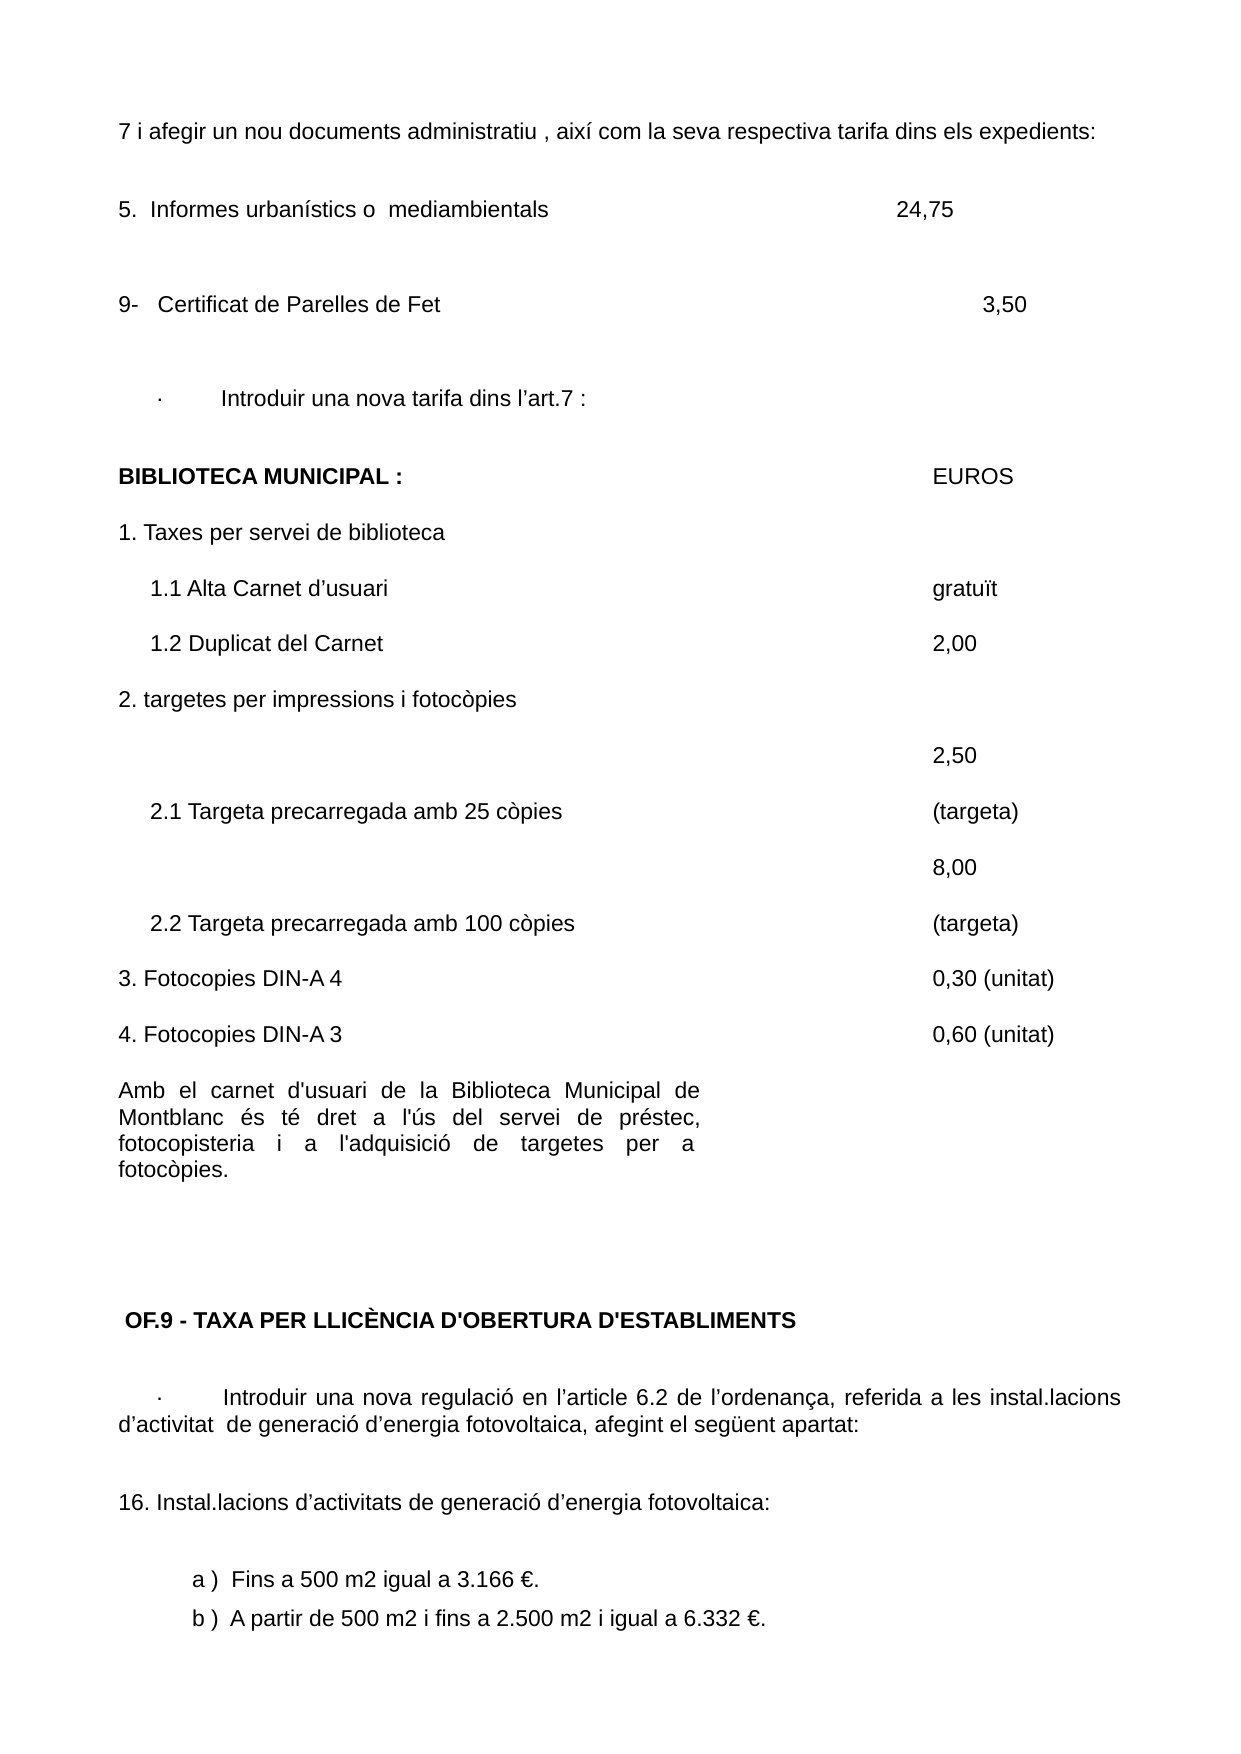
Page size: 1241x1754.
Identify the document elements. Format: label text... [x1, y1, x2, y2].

table_cell [885, 1077, 932, 1268]
table_cell [784, 742, 885, 854]
table_cell [701, 965, 784, 1021]
text OF.9 - TAXA PER LLICÈNCIA D'OBERTURA D'ESTABLIMENTS [118, 1307, 1122, 1333]
text 16. Instal.lacions d’activitats de generació d’energia fotovoltaica: [118, 1488, 1122, 1515]
table_header [895, 291, 982, 346]
table_header [784, 463, 885, 519]
table_cell [885, 519, 932, 574]
table_cell [784, 1021, 885, 1077]
table_header 9- Certificat de Parelles de Fet [118, 291, 707, 346]
table_cell [885, 1021, 932, 1077]
table_header [701, 463, 784, 519]
table_cell [932, 686, 1063, 742]
table_cell [885, 630, 932, 686]
table_header EUROS [932, 463, 1063, 519]
table_cell [784, 854, 885, 965]
table_cell [932, 519, 1063, 574]
table_cell [885, 575, 932, 630]
table_header [709, 196, 795, 252]
table_cell 2,00 [932, 630, 1063, 686]
table_cell [784, 575, 885, 630]
table_header 3,50 [982, 291, 1063, 346]
table_cell [784, 519, 885, 574]
table_cell [701, 630, 784, 686]
table_cell [701, 519, 784, 574]
table_header 5. Informes urbanístics o mediambientals [118, 196, 709, 252]
table_header BIBLIOTECA MUNICIPAL : [118, 463, 701, 519]
table_cell [701, 1077, 784, 1268]
table_cell [784, 630, 885, 686]
table_header [792, 291, 895, 346]
table_cell 0,30 (unitat) [932, 965, 1063, 1021]
table_cell 1.2 Duplicat del Carnet [118, 630, 701, 686]
table_cell [885, 854, 932, 965]
table_cell 1. Taxes per servei de biblioteca [118, 519, 701, 574]
table_cell [784, 686, 885, 742]
table_cell 1.1 Alta Carnet d’usuari [118, 575, 701, 630]
table_cell 2.1 Targeta precarregada amb 25 còpies [118, 742, 701, 854]
table_cell [701, 854, 784, 965]
table_cell [701, 742, 784, 854]
table_cell [784, 1077, 885, 1268]
text · Introduir una nova regulació en l’article 6.2 de l’ordenança, referida a les instal.lacions d’activitat de generació d’energia fotovoltaica, afegint el següent apartat: [118, 1384, 1122, 1437]
table_cell gratuït [932, 575, 1063, 630]
table_cell [885, 965, 932, 1021]
text a ) Fins a 500 m2 igual a 3.166 €. [118, 1566, 1122, 1592]
text · Introduir una nova tarifa dins l’art.7 : [118, 385, 1122, 412]
table_cell 2.2 Targeta precarregada amb 100 còpies [118, 854, 701, 965]
table_cell [701, 686, 784, 742]
table_cell [885, 686, 932, 742]
table_cell 2,50 (targeta) [932, 742, 1063, 854]
table_cell 3. Fotocopies DIN-A 4 [118, 965, 701, 1021]
table_cell Amb el carnet d'usuari de la Biblioteca Municipal de Montblanc és té dret a l'ús del servei de préstec, fotocopisteria i a l'adquisició de targetes per a fotocòpies. [118, 1077, 701, 1268]
table_header [795, 196, 896, 252]
text 7 i afegir un nou documents administratiu , així com la seva respectiva tarifa dins els expedients: [118, 118, 1122, 144]
table_header [707, 291, 792, 346]
table_cell 8,00 (targeta) [932, 854, 1063, 965]
table_cell [784, 965, 885, 1021]
table_cell [701, 575, 784, 630]
table_cell [932, 1077, 1063, 1268]
table_cell 4. Fotocopies DIN-A 3 [118, 1021, 701, 1077]
table_cell [885, 742, 932, 854]
table_cell 2. targetes per impressions i fotocòpies [118, 686, 701, 742]
table_header 24,75 [896, 196, 1062, 252]
text b ) A partir de 500 m2 i fins a 2.500 m2 i igual a 6.332 €. [118, 1605, 1122, 1631]
table_cell 0,60 (unitat) [932, 1021, 1063, 1077]
table_header [885, 463, 932, 519]
table_cell [701, 1021, 784, 1077]
